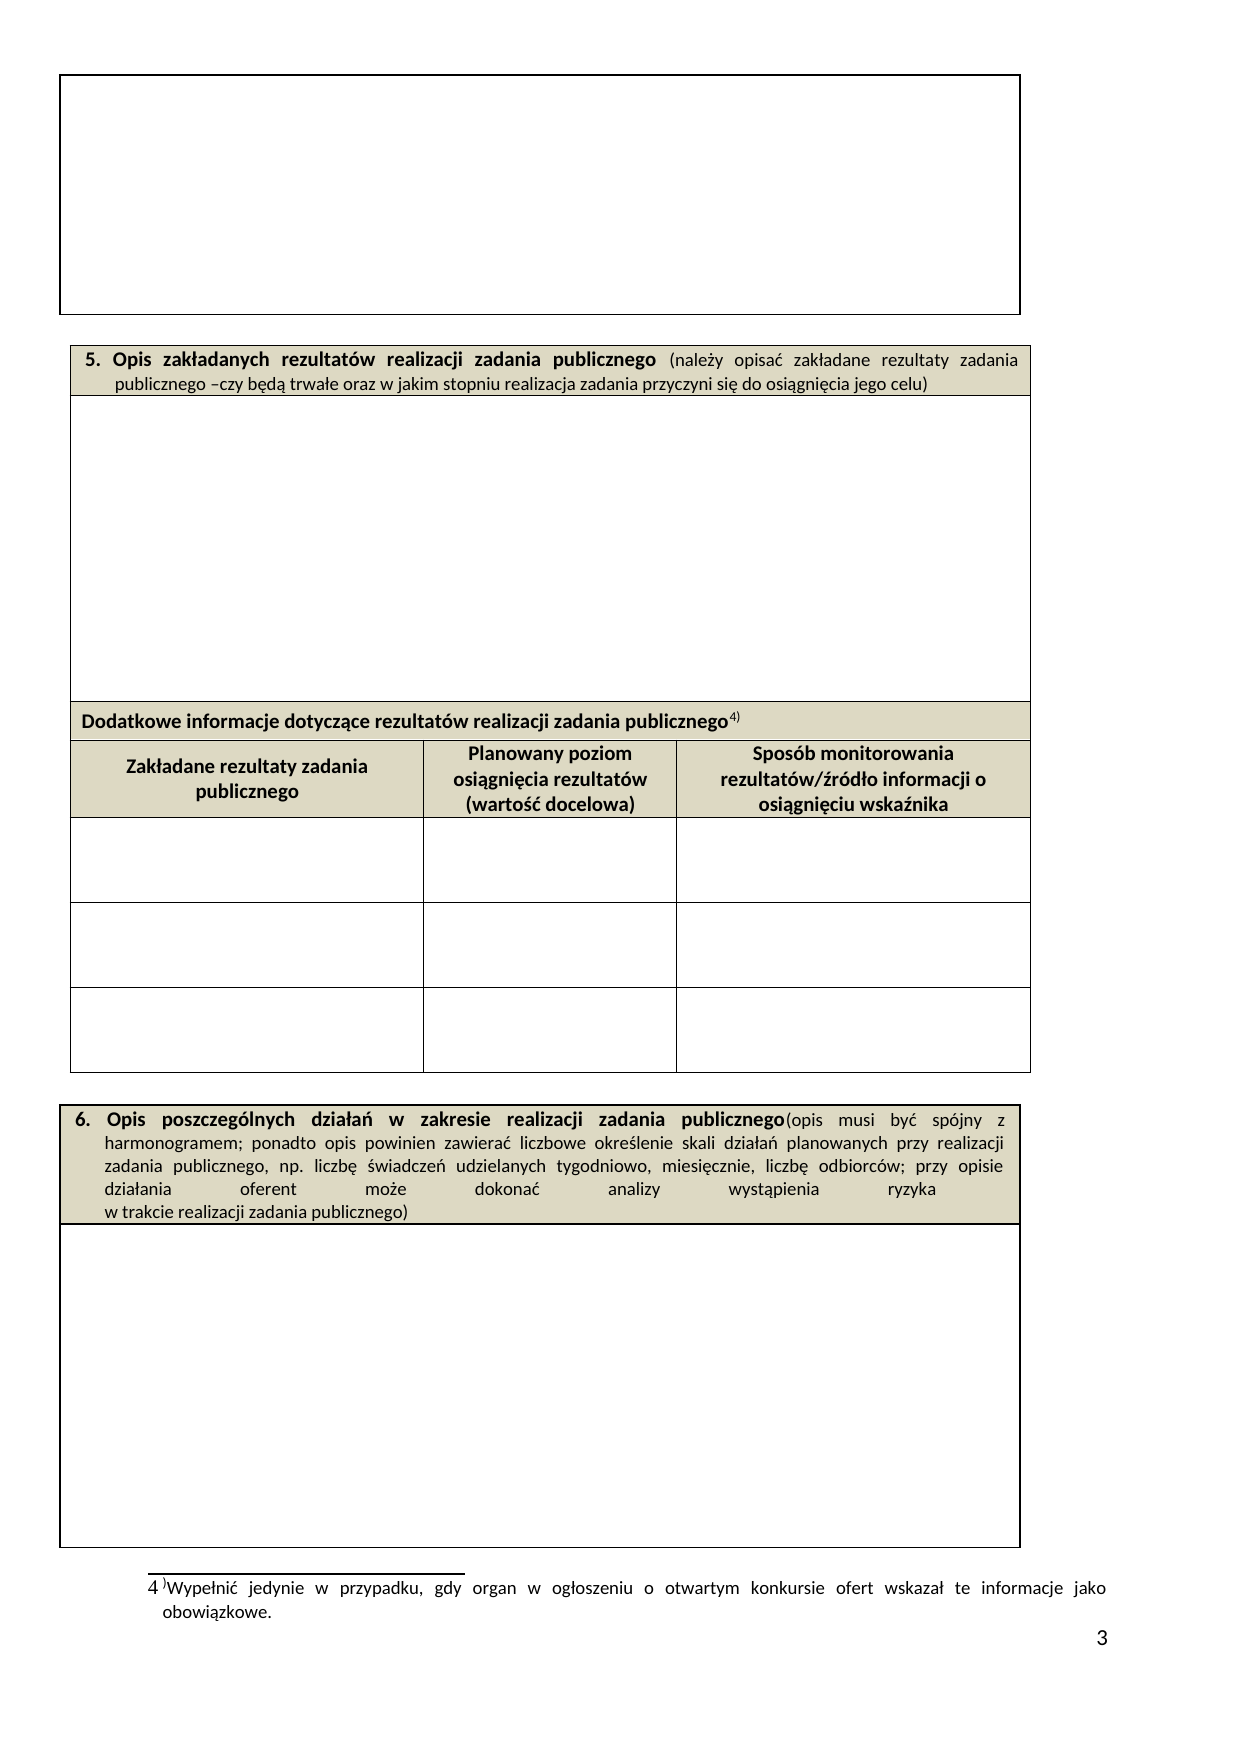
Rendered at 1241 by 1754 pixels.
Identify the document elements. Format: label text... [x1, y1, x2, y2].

table_cell [71, 903, 423, 987]
table_cell [71, 818, 423, 902]
table_cell [71, 396, 1030, 701]
table_cell [61, 1225, 1019, 1547]
table_cell [677, 988, 1030, 1072]
table_cell [61, 76, 1019, 314]
table_header 6. Opis poszczególnych działań w zakresie realizacji zadania publicznego(opis musi być spójny z harmonogramem; ponadto opis powinien zawierać liczbowe określenie skali działań planowanych przy realizacji zadania publicznego, np. liczbę świadczeń udzielanych tygodniowo, miesięcznie, liczbę odbiorców; przy opisie działania oferent może dokonać analizy wystąpienia ryzyka w trakcie realizacji zadania publicznego) [61, 1106, 1019, 1223]
table_cell [424, 903, 676, 987]
table_cell Planowany poziom osiągnięcia rezultatów (wartość docelowa) [424, 741, 676, 817]
table_cell [677, 818, 1030, 902]
table_cell [424, 818, 676, 902]
table_cell Dodatkowe informacje dotyczące rezultatów realizacji zadania publicznego) [71, 702, 1030, 739]
table_header 5. Opis zakładanych rezultatów realizacji zadania publicznego (należy opisać zakładane rezultaty zadania publicznego –czy będą trwałe oraz w jakim stopniu realizacja zadania przyczyni się do osiągnięcia jego celu) [71, 346, 1030, 395]
table_cell Sposób monitorowania rezultatów/źródło informacji o osiągnięciu wskaźnika [677, 741, 1030, 817]
table_cell [424, 988, 676, 1072]
table_cell [677, 903, 1030, 987]
table_cell [71, 988, 423, 1072]
table_cell Zakładane rezultaty zadania publicznego [71, 741, 423, 817]
